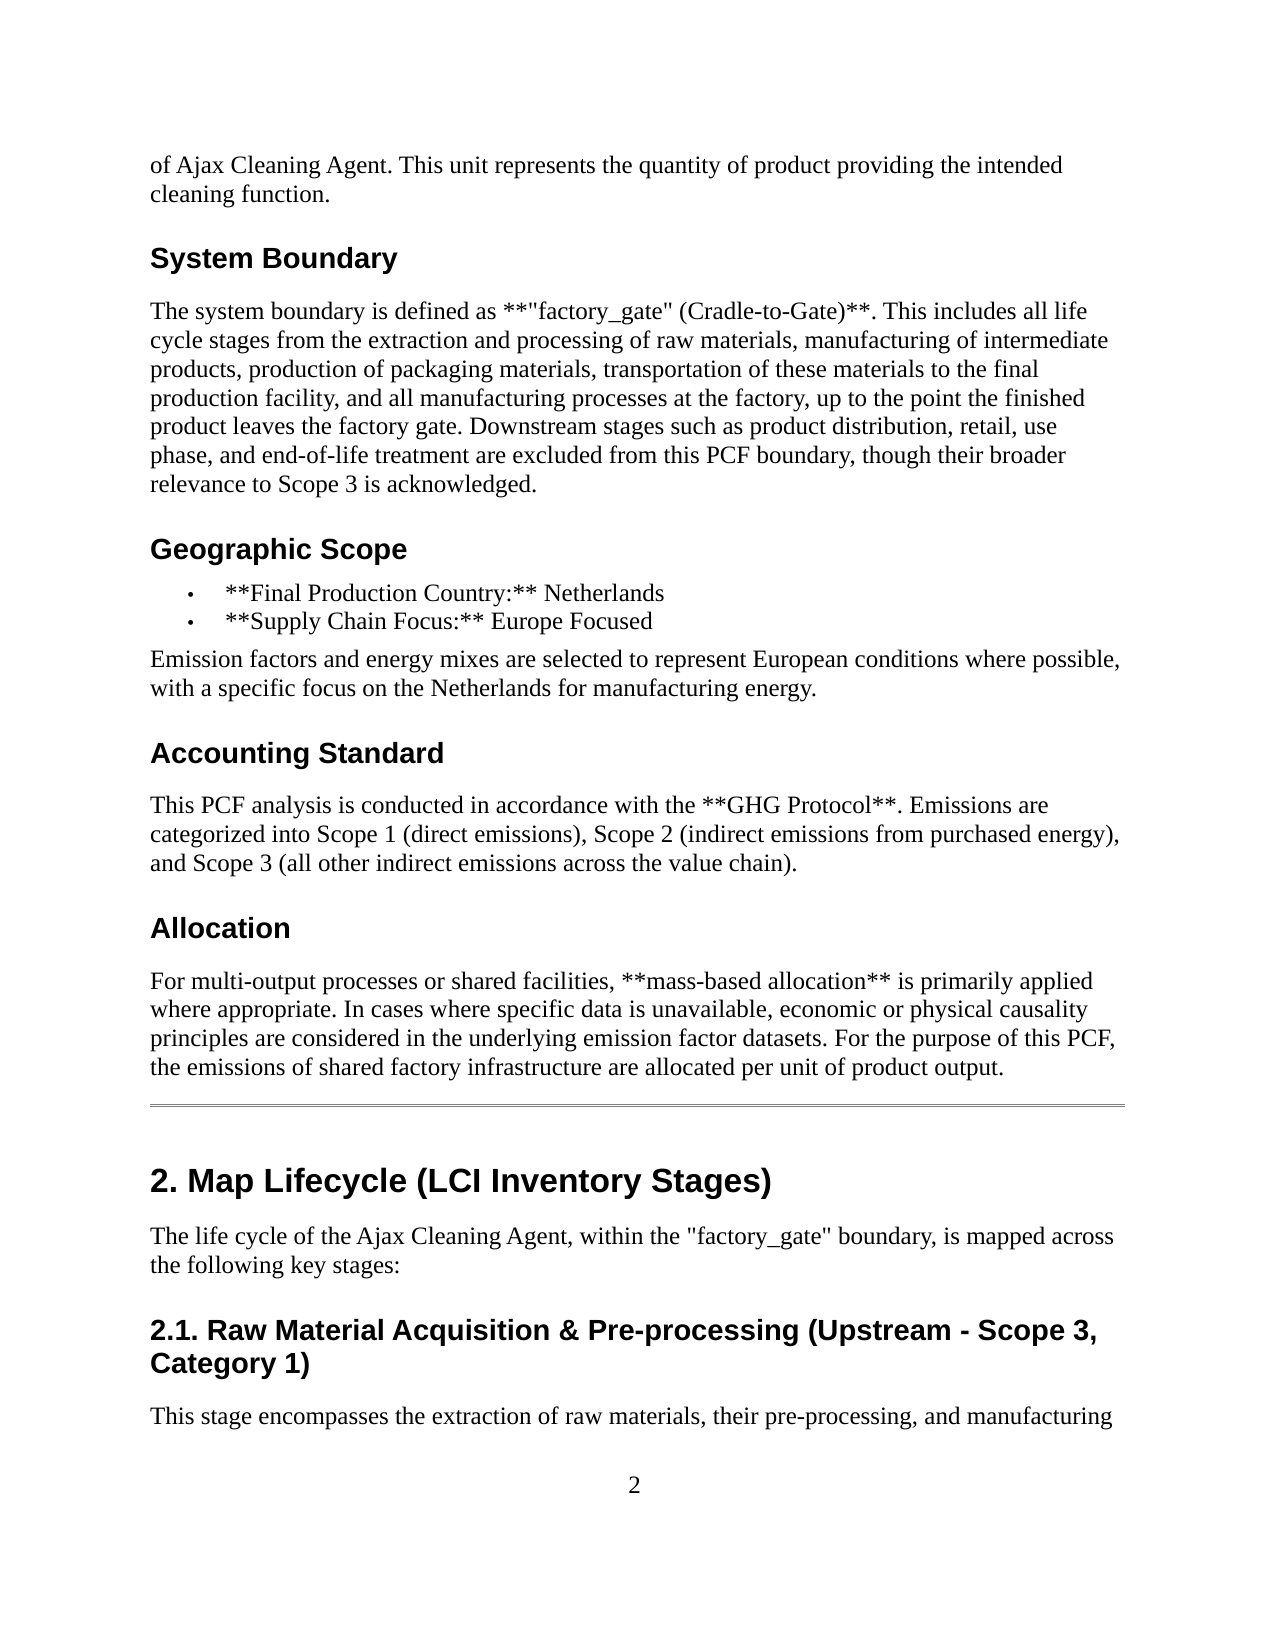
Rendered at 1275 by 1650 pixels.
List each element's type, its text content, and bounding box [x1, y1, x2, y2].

subtitle Allocation [150, 911, 1125, 944]
text The system boundary is defined as **"factory_gate" (Cradle-to-Gate)**. This includes all life cycle stages from the extraction and processing of raw materials, manufacturing of intermediate products, production of packaging materials, transportation of these materials to the final production facility, and all manufacturing processes at the factory, up to the point the finished product leaves the factory gate. Downstream stages such as product distribution, retail, use phase, and end-of-life treatment are excluded from this PCF boundary, though their broader relevance to Scope 3 is acknowledged. [150, 296, 1125, 498]
text Emission factors and energy mixes are selected to represent European conditions where possible, with a specific focus on the Netherlands for manufacturing energy. [150, 644, 1125, 702]
text The life cycle of the Ajax Cleaning Agent, within the "factory_gate" boundary, is mapped across the following key stages: [150, 1221, 1125, 1278]
list **Final Production Country:** Netherlands [187, 578, 1125, 606]
list **Supply Chain Focus:** Europe Focused [187, 606, 1125, 635]
subtitle 2. Map Lifecycle (LCI Inventory Stages) [150, 1161, 1125, 1199]
text For multi-output processes or shared facilities, **mass-based allocation** is primarily applied where appropriate. In cases where specific data is unavailable, economic or physical causality principles are considered in the underlying emission factor datasets. For the purpose of this PCF, the emissions of shared factory infrastructure are allocated per unit of product output. [150, 966, 1125, 1081]
subtitle System Boundary [150, 241, 1125, 275]
subtitle Geographic Scope [150, 532, 1125, 565]
text This PCF analysis is conducted in accordance with the **GHG Protocol**. Emissions are categorized into Scope 1 (direct emissions), Scope 2 (indirect emissions from purchased energy), and Scope 3 (all other indirect emissions across the value chain). [150, 791, 1125, 877]
subtitle 2.1. Raw Material Acquisition & Pre-processing (Upstream - Scope 3, Category 1) [150, 1312, 1125, 1379]
subtitle Accounting Standard [150, 736, 1125, 769]
text This stage encompasses the extraction of raw materials, their pre-processing, and manufacturing [150, 1401, 1125, 1430]
text of Ajax Cleaning Agent. This unit represents the quantity of product providing the intended cleaning function. [150, 150, 1125, 207]
